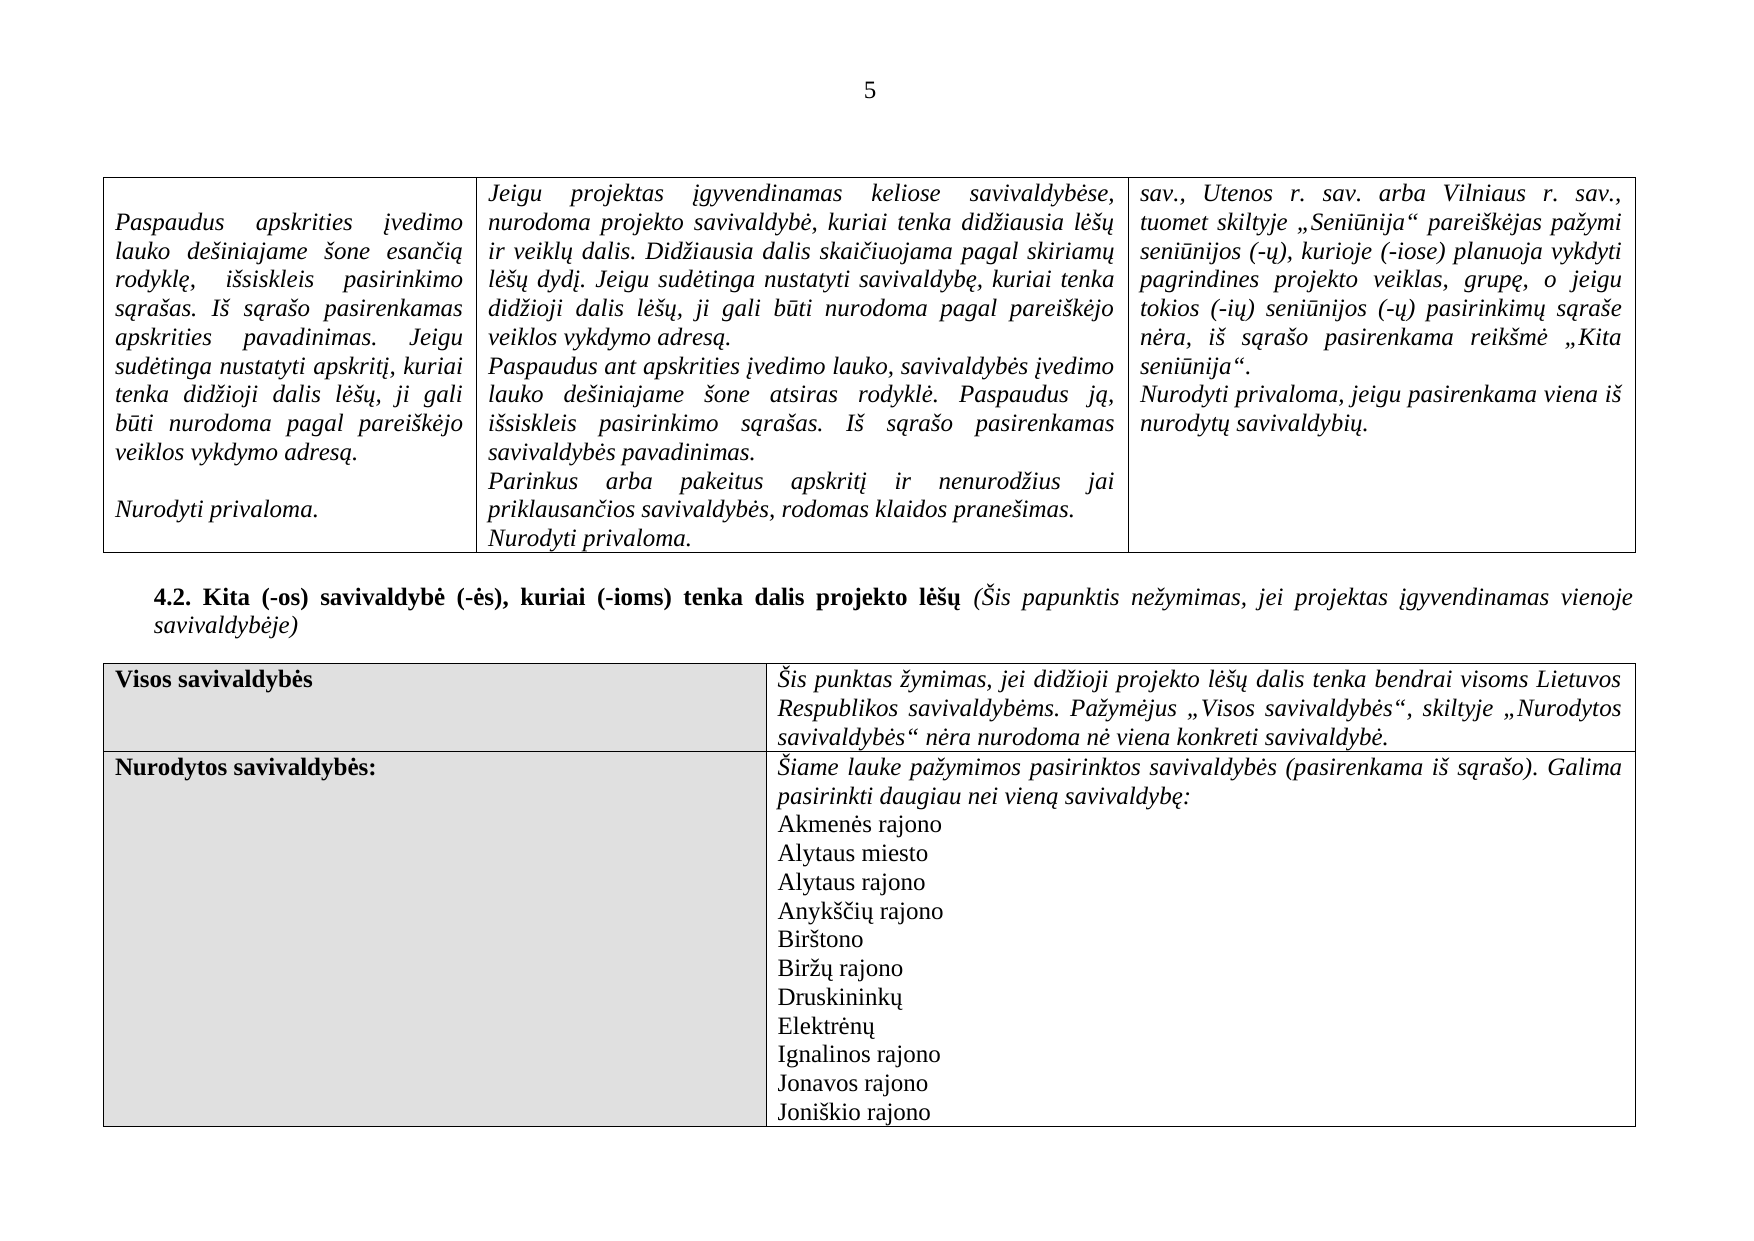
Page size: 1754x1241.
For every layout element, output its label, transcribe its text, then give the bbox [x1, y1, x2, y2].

table_cell Paspaudus apskrities įvedimo lauko dešiniajame šone esančią rodyklę, išsiskleis pasirinkimo sąrašas. Iš sąrašo pasirenkamas apskrities pavadinimas. Jeigu sudėtinga nustatyti apskritį, kuriai tenka didžioji dalis lėšų, ji gali būti nurodoma pagal pareiškėjo veiklos vykdymo adresą. Nurodyti privaloma. [104, 178, 476, 552]
table_cell Nurodytos savivaldybės: [104, 752, 766, 1126]
table_cell sav., Utenos r. sav. arba Vilniaus r. sav., tuomet skiltyje „Seniūnija“ pareiškėjas pažymi seniūnijos (-ų), kurioje (-iose) planuoja vykdyti pagrindines projekto veiklas, grupę, o jeigu tokios (-ių) seniūnijos (-ų) pasirinkimų sąraše nėra, iš sąrašo pasirenkama reikšmė „Kita seniūnija“. Nurodyti privaloma, jeigu pasirenkama viena iš nurodytų savivaldybių. [1129, 178, 1635, 552]
text 4.2. Kita (-os) savivaldybė (-ės), kuriai (-ioms) tenka dalis projekto lėšų (Šis papunktis nežymimas, jei projektas įgyvendinamas vienoje savivaldybėje) [154, 582, 1636, 639]
table_header Visos savivaldybės [104, 664, 766, 751]
table_cell Šiame lauke pažymimos pasirinktos savivaldybės (pasirenkama iš sąrašo). Galima pasirinkti daugiau nei vieną savivaldybę: Akmenės rajono Alytaus miesto Alytaus rajono Anykščių rajono Birštono Biržų rajono Druskininkų Elektrėnų Ignalinos rajono Jonavos rajono Joniškio rajono [767, 752, 1635, 1126]
table_header Šis punktas žymimas, jei didžioji projekto lėšų dalis tenka bendrai visoms Lietuvos Respublikos savivaldybėms. Pažymėjus „Visos savivaldybės“, skiltyje „Nurodytos savivaldybės“ nėra nurodoma nė viena konkreti savivaldybė. [767, 664, 1635, 751]
table_cell Jeigu projektas įgyvendinamas keliose savivaldybėse, nurodoma projekto savivaldybė, kuriai tenka didžiausia lėšų ir veiklų dalis. Didžiausia dalis skaičiuojama pagal skiriamų lėšų dydį. Jeigu sudėtinga nustatyti savivaldybę, kuriai tenka didžioji dalis lėšų, ji gali būti nurodoma pagal pareiškėjo veiklos vykdymo adresą. Paspaudus ant apskrities įvedimo lauko, savivaldybės įvedimo lauko dešiniajame šone atsiras rodyklė. Paspaudus ją, išsiskleis pasirinkimo sąrašas. Iš sąrašo pasirenkamas savivaldybės pavadinimas. Parinkus arba pakeitus apskritį ir nenurodžius jai priklausančios savivaldybės, rodomas klaidos pranešimas. Nurodyti privaloma. [477, 178, 1128, 552]
